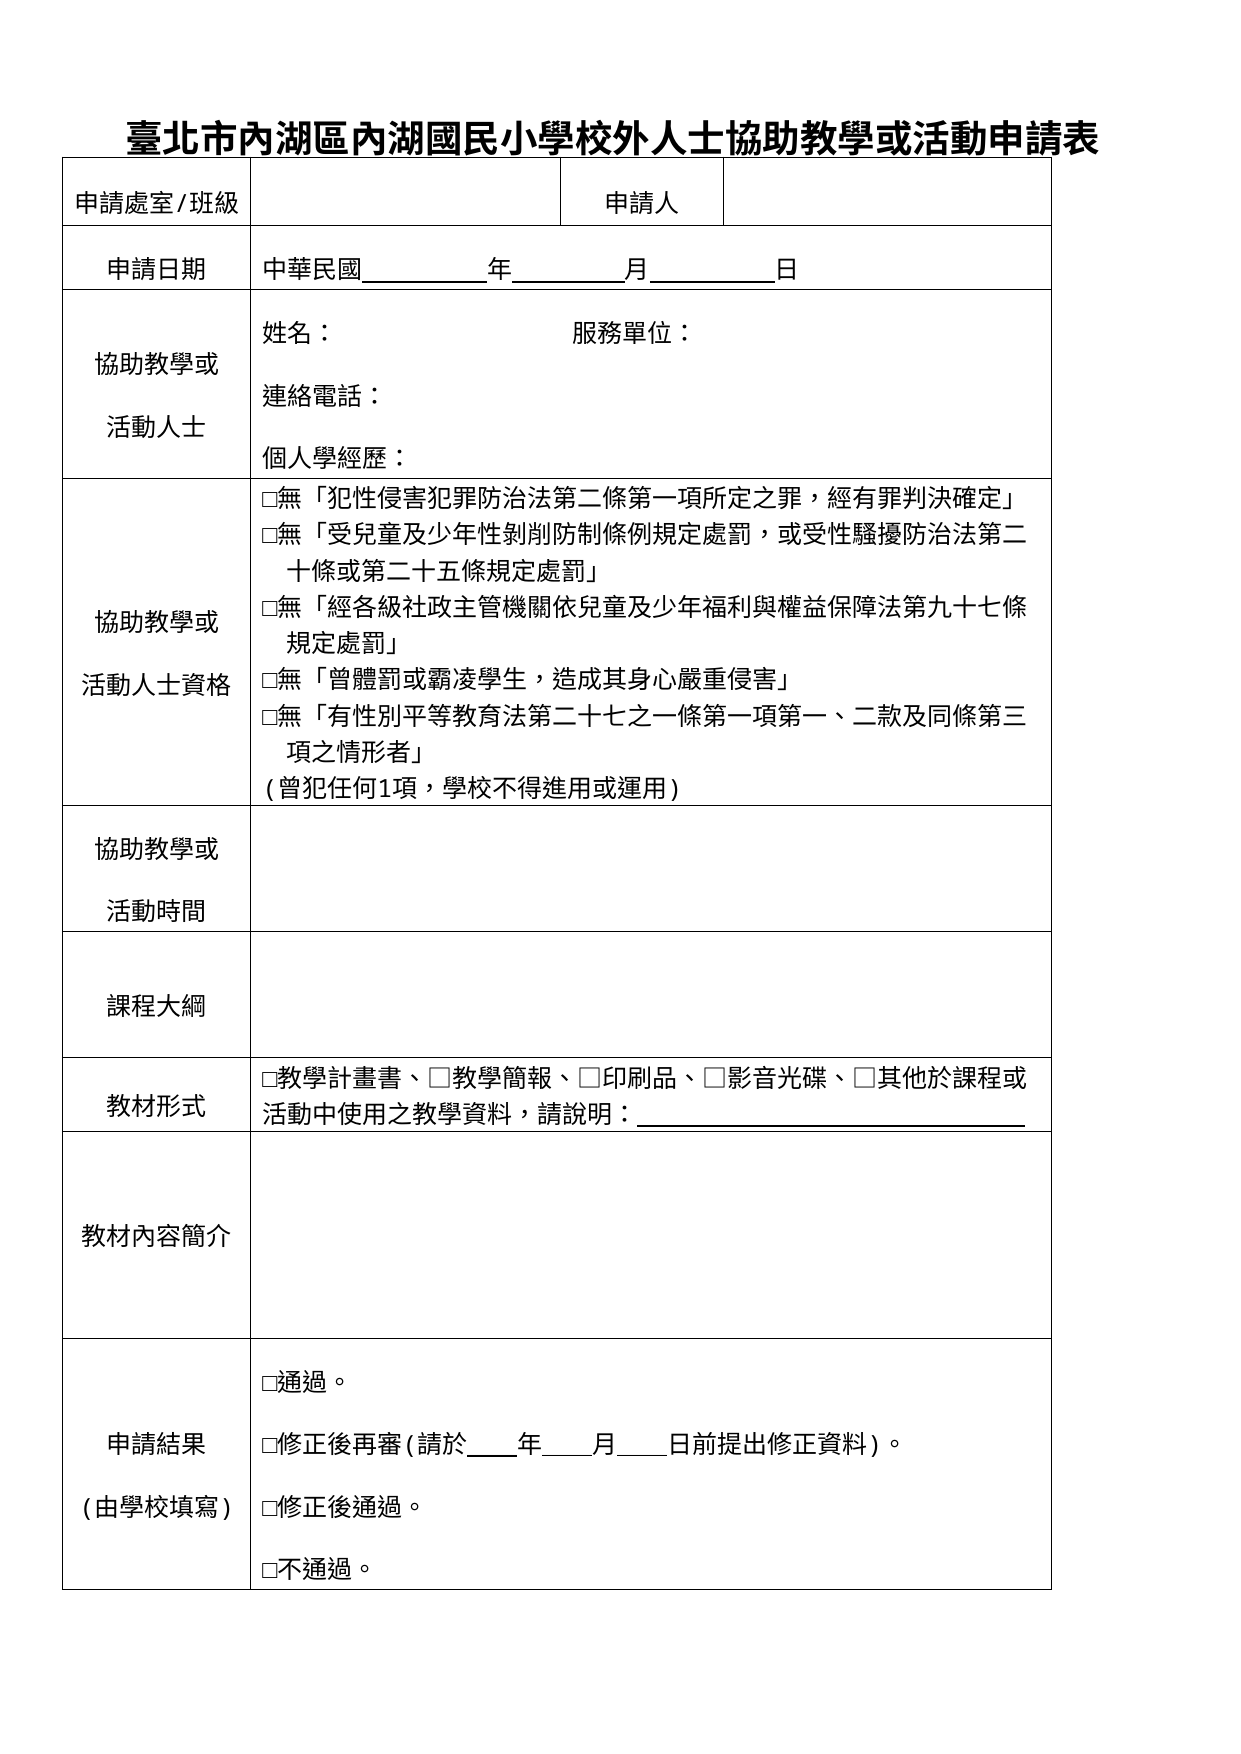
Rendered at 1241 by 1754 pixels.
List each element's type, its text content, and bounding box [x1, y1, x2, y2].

table_cell 服務單位： [561, 290, 1051, 477]
table_cell □無「犯性侵害犯罪防治法第二條第一項所定之罪，經有罪判決確定」 □無「受兒童及少年性剝削防制條例規定處罰，或受性騷擾防治法第二十條或第二十五條規定處罰」 □無「經各級社政主管機關依兒童及少年福利與權益保障法第九十七條規定處罰」 □無「曾體罰或霸凌學生，造成其身心嚴重侵害」 □無「有性別平等教育法第二十七之一條第一項第一、二款及同條第三項之情形者」 (曾犯任何1項，學校不得進用或運用) [251, 479, 1051, 805]
text 臺北市內湖區內湖國民小學校外人士協助教學或活動申請表 [98, 94, 1128, 157]
table_cell 教材形式 [63, 1058, 250, 1131]
table_cell [251, 1132, 1051, 1337]
table_cell [251, 932, 1051, 1057]
table_header 申請人 [561, 158, 723, 225]
table_cell 課程大綱 [63, 932, 250, 1057]
table_cell 協助教學或 活動人士 [63, 290, 250, 477]
table_header 申請處室/班級 [63, 158, 250, 225]
table_cell [251, 806, 1051, 931]
table_cell 協助教學或 活動人士資格 [63, 479, 250, 805]
table_cell 申請結果 (由學校填寫) [63, 1339, 250, 1588]
table_cell 教材內容簡介 [63, 1132, 250, 1337]
table_header [251, 158, 560, 225]
table_cell □通過。 □修正後再審(請於＿＿年＿＿月＿＿日前提出修正資料)。 □修正後通過。 □不通過。 [251, 1339, 1051, 1588]
table_cell 姓名： 連絡電話： 個人學經歷： [251, 290, 561, 477]
table_cell □教學計畫書、□教學簡報、□印刷品、□影音光碟、□其他於課程或活動中使用之教學資料，請說明： [251, 1058, 1051, 1131]
table_header [724, 158, 1051, 225]
table_cell 中華民國 年 月 日 [251, 226, 1051, 289]
table_cell 協助教學或 活動時間 [63, 806, 250, 931]
table_cell 申請日期 [63, 226, 250, 289]
